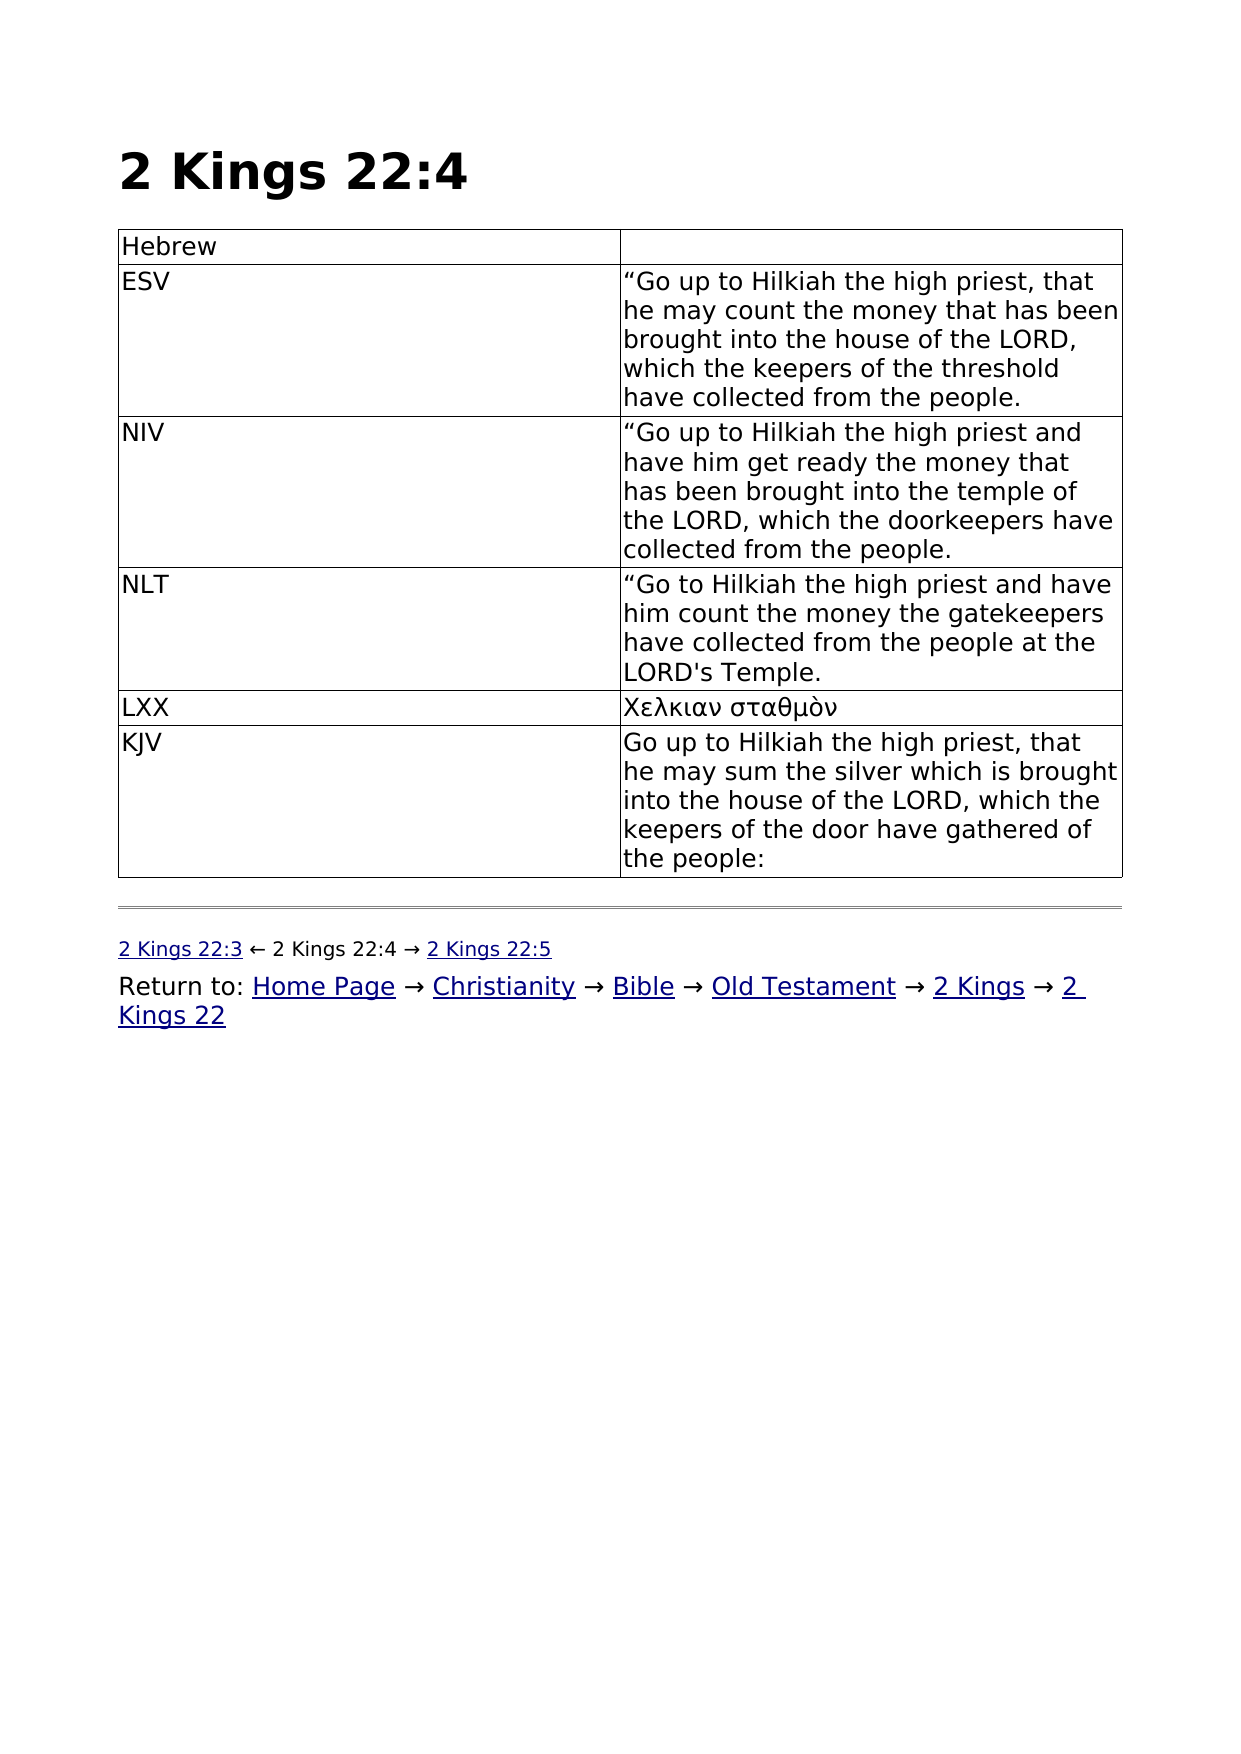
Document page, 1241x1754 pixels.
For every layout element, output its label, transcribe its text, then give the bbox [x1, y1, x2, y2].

text Return to: Home Page → Christianity → Bible → Old Testament → 2 Kings → 2 Kings 22 [118, 972, 1122, 1030]
subtitle 2 Kings 22:4 [118, 143, 1122, 201]
table_cell Χελκιαν σταθμὸν [621, 691, 1122, 725]
table_cell LXX [119, 691, 620, 725]
table_cell KJV [119, 726, 620, 877]
table_cell “Go to Hilkiah the high priest and have him count the money the gatekeepers have collected from the people at the LORD's Temple. [621, 568, 1122, 690]
text 2 Kings 22:3 ← 2 Kings 22:4 → 2 Kings 22:5 [118, 938, 1122, 972]
table_cell NLT [119, 568, 620, 690]
table_cell “Go up to Hilkiah the high priest, that he may count the money that has been brought into the house of the LORD, which the keepers of the threshold have collected from the people. [621, 265, 1122, 416]
table_cell “Go up to Hilkiah the high priest and have him get ready the money that has been brought into the temple of the LORD, which the doorkeepers have collected from the people. [621, 417, 1122, 567]
table_header Hebrew [119, 230, 620, 264]
table_cell Go up to Hilkiah the high priest, that he may sum the silver which is brought into the house of the LORD, which the keepers of the door have gathered of the people: [621, 726, 1122, 877]
table_cell NIV [119, 417, 620, 567]
table_header [621, 230, 1122, 264]
table_cell ESV [119, 265, 620, 416]
